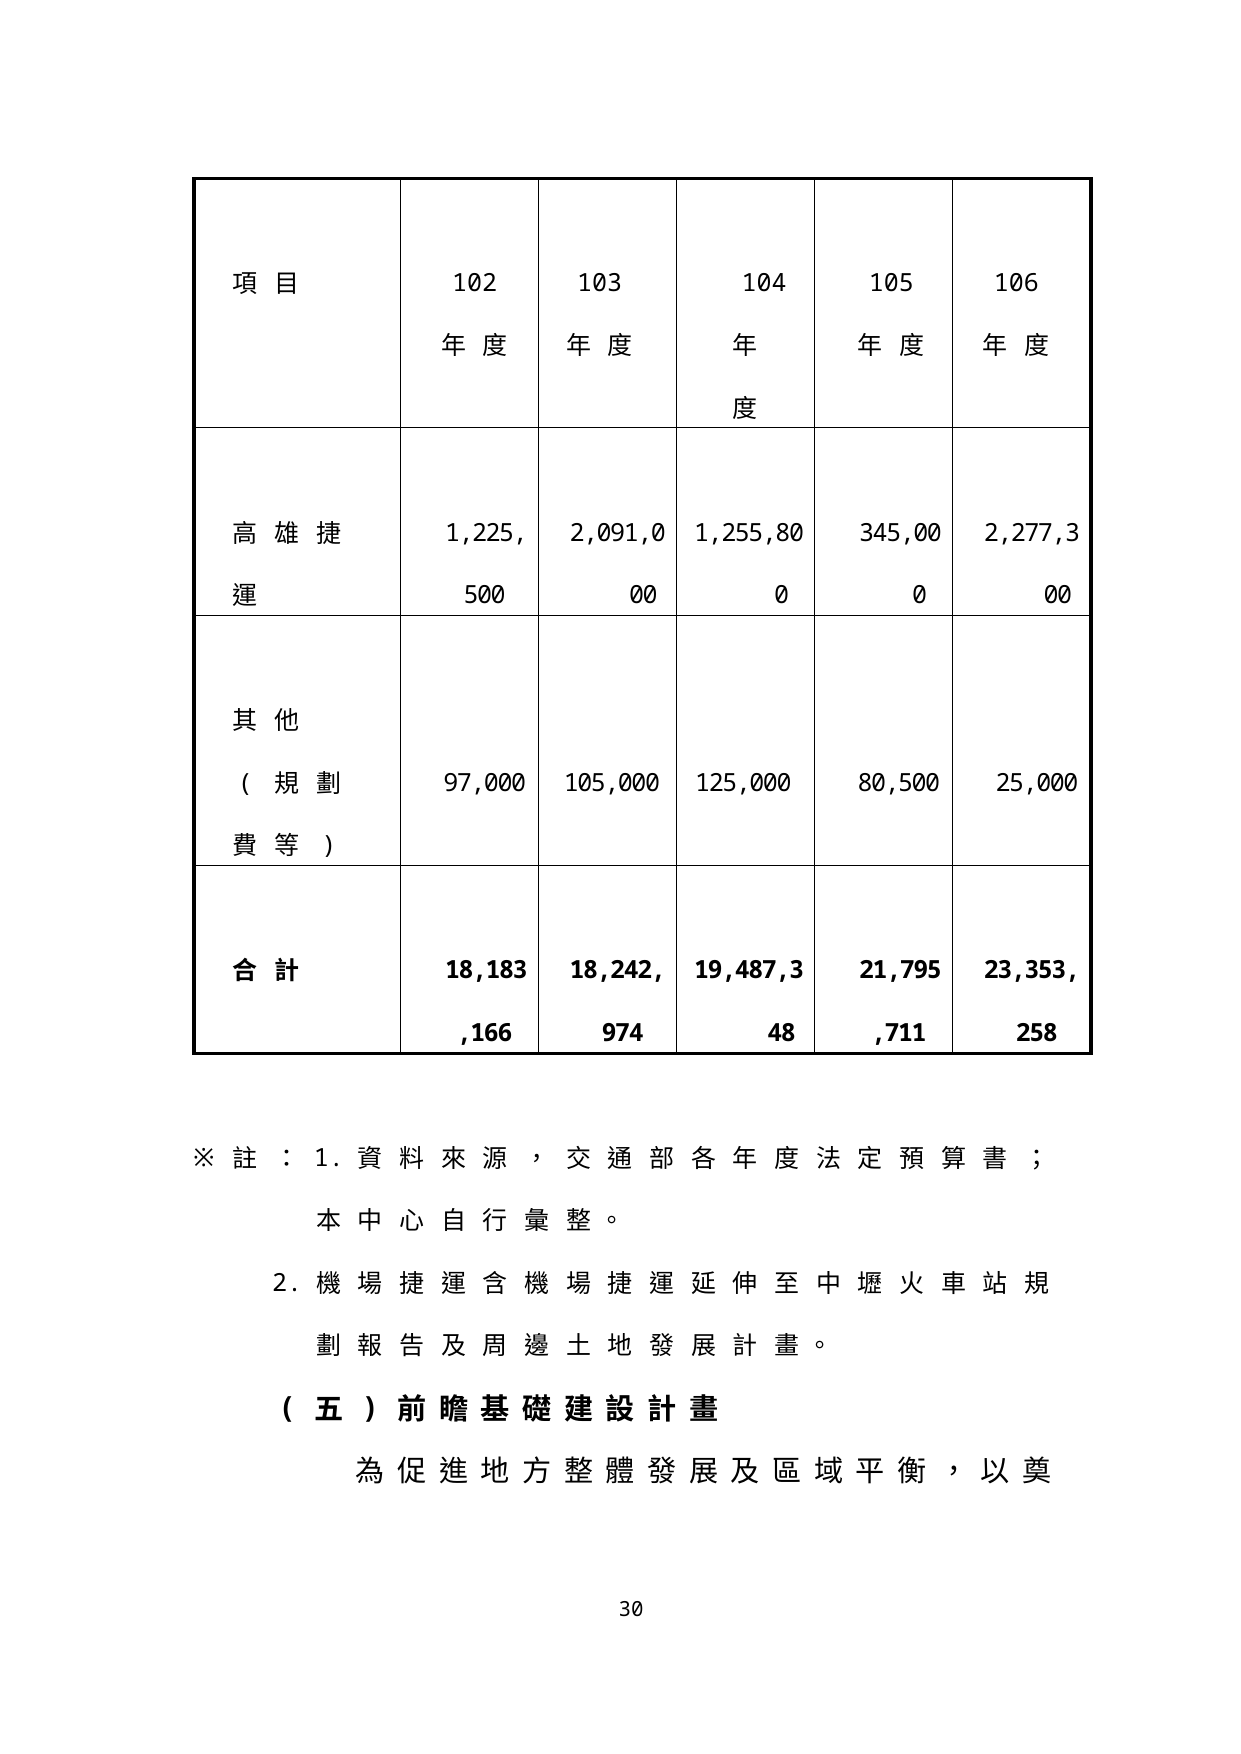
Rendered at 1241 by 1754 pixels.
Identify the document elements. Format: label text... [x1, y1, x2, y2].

table_cell 2,277,300 [953, 428, 1089, 615]
table_cell 19,487,348 [677, 866, 814, 1052]
table_cell 23,353,258 [953, 866, 1089, 1052]
table_header 103年度 [539, 180, 676, 427]
table_header 項目 [196, 180, 400, 427]
table_cell 345,000 [815, 428, 952, 615]
table_cell 25,000 [953, 616, 1089, 865]
table_cell 125,000 [677, 616, 814, 865]
table_header 104年度 [677, 180, 814, 427]
table_cell 21,795,711 [815, 866, 952, 1052]
table_cell 2,091,000 [539, 428, 676, 615]
table_header 105年度 [815, 180, 952, 427]
text ※註：1.資料來源，交通部各年度法定預算書；本中心自行彙整。 [183, 1115, 1058, 1240]
text 2.機場捷運含機場捷運延伸至中壢火車站規劃報告及周邊土地發展計畫。 [258, 1240, 1058, 1365]
table_cell 1,225,500 [401, 428, 538, 615]
table_header 106年度 [953, 180, 1089, 427]
text 為促進地方整體發展及區域平衡，以奠定未來國家發展基礎，行政院於106年3月提出前瞻基礎建設特別條例，用以推動前瞻基礎建設計畫(以下簡稱前瞻計畫)，其中「軌道建設計畫」項下規劃辦理38項子計畫(以下簡稱前瞻軌道建設計畫)、總經費9,558.64億元(中央負擔5,649.2億元、地方負擔3,909.44億元)，其中4,241.33億元將由前瞻計畫之特別預算支應(計畫明細詳附錄三）。 [271, 1427, 1058, 1490]
table_cell 合計 [196, 866, 400, 1052]
table_cell 105,000 [539, 616, 676, 865]
table_header 102年度 [401, 180, 538, 427]
table_cell 其他(規劃費等) [196, 616, 400, 865]
table_cell 18,183,166 [401, 866, 538, 1052]
text (五)前瞻基礎建設計畫 [242, 1365, 1058, 1427]
table_cell 高雄捷運 [196, 428, 400, 615]
table_cell 80,500 [815, 616, 952, 865]
table_cell 1,255,800 [677, 428, 814, 615]
table_cell 18,242,974 [539, 866, 676, 1052]
table_cell 97,000 [401, 616, 538, 865]
